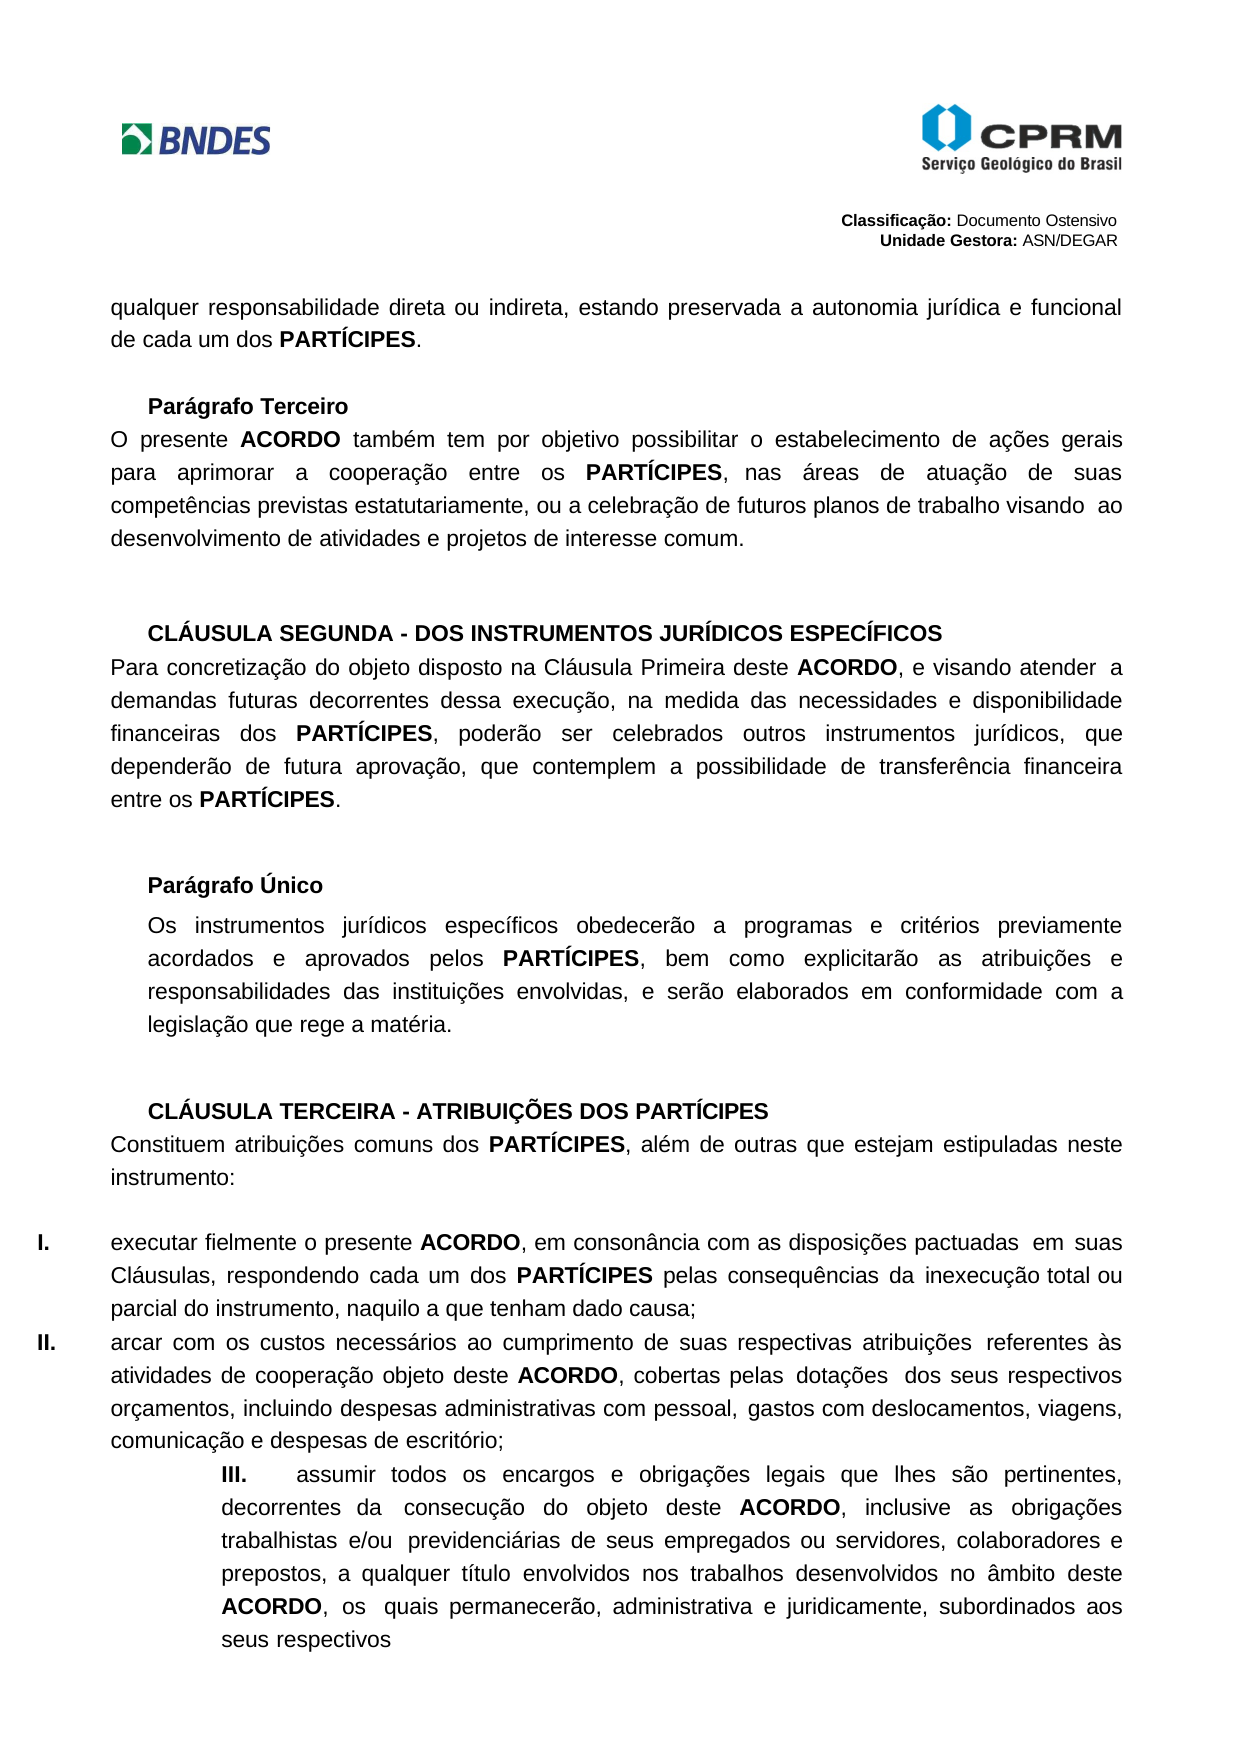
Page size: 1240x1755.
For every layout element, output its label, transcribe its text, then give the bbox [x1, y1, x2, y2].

text Para concretização do objeto disposto na Cláusula Primeira deste ACORDO, e visando atender a demandas futuras decorrentes dessa execução, na medida das necessidades e disponibilidade financeiras dos PARTÍCIPES, poderão ser celebrados outros instrumentos jurídicos, que dependerão de futura aprovação, que contemplem a possibilidade de transferência financeira entre os PARTÍCIPES. [110, 654, 1123, 812]
text Parágrafo Terceiro [148, 393, 1133, 419]
text Constituem atribuições comuns dos PARTÍCIPES, além de outras que estejam estipuladas neste instrumento: [110, 1131, 1123, 1190]
text CLÁUSULA TERCEIRA - ATRIBUIÇÕES DOS PARTÍCIPES [148, 1098, 1133, 1124]
text O presente ACORDO também tem por objetivo possibilitar o estabelecimento de ações gerais para aprimorar a cooperação entre os PARTÍCIPES, nas áreas de atuação de suas competências previstas estatutariamente, ou a celebração de futuros planos de trabalho visando ao desenvolvimento de atividades e projetos de interesse comum. [110, 426, 1123, 552]
text CLÁUSULA SEGUNDA - DOS INSTRUMENTOS JURÍDICOS ESPECÍFICOS [147, 620, 1133, 647]
text qualquer responsabilidade direta ou indireta, estando preservada a autonomia jurídica e funcional de cada um dos PARTÍCIPES. [110, 293, 1122, 353]
text Os instrumentos jurídicos específicos obedecerão a programas e critérios previamente acordados e aprovados pelos PARTÍCIPES, bem como explicitarão as atribuições e responsabilidades das instituições envolvidas, e serão elaborados em conformidade com a legislação que rege a matéria. [147, 912, 1123, 1037]
list executar fielmente o presente ACORDO, em consonância com as disposições pactuadas em suas Cláusulas, respondendo cada um dos PARTÍCIPES pelas consequências da inexecução total ou parcial do instrumento, naquilo a que tenham dado causa; [37, 1229, 1123, 1321]
text Parágrafo Único [147, 872, 1133, 898]
list assumir todos os encargos e obrigações legais que lhes são pertinentes, decorrentes da consecução do objeto deste ACORDO, inclusive as obrigações trabalhistas e/ou previdenciárias de seus empregados ou servidores, colaboradores e prepostos, a qualquer título envolvidos nos trabalhos desenvolvidos no âmbito deste ACORDO, os quais permanecerão, administrativa e juridicamente, subordinados aos seus respectivos [221, 1461, 1123, 1652]
list arcar com os custos necessários ao cumprimento de suas respectivas atribuições referentes às atividades de cooperação objeto deste ACORDO, cobertas pelas dotações dos seus respectivos orçamentos, incluindo despesas administrativas com pessoal, gastos com deslocamentos, viagens, comunicação e despesas de escritório; [37, 1329, 1123, 1454]
